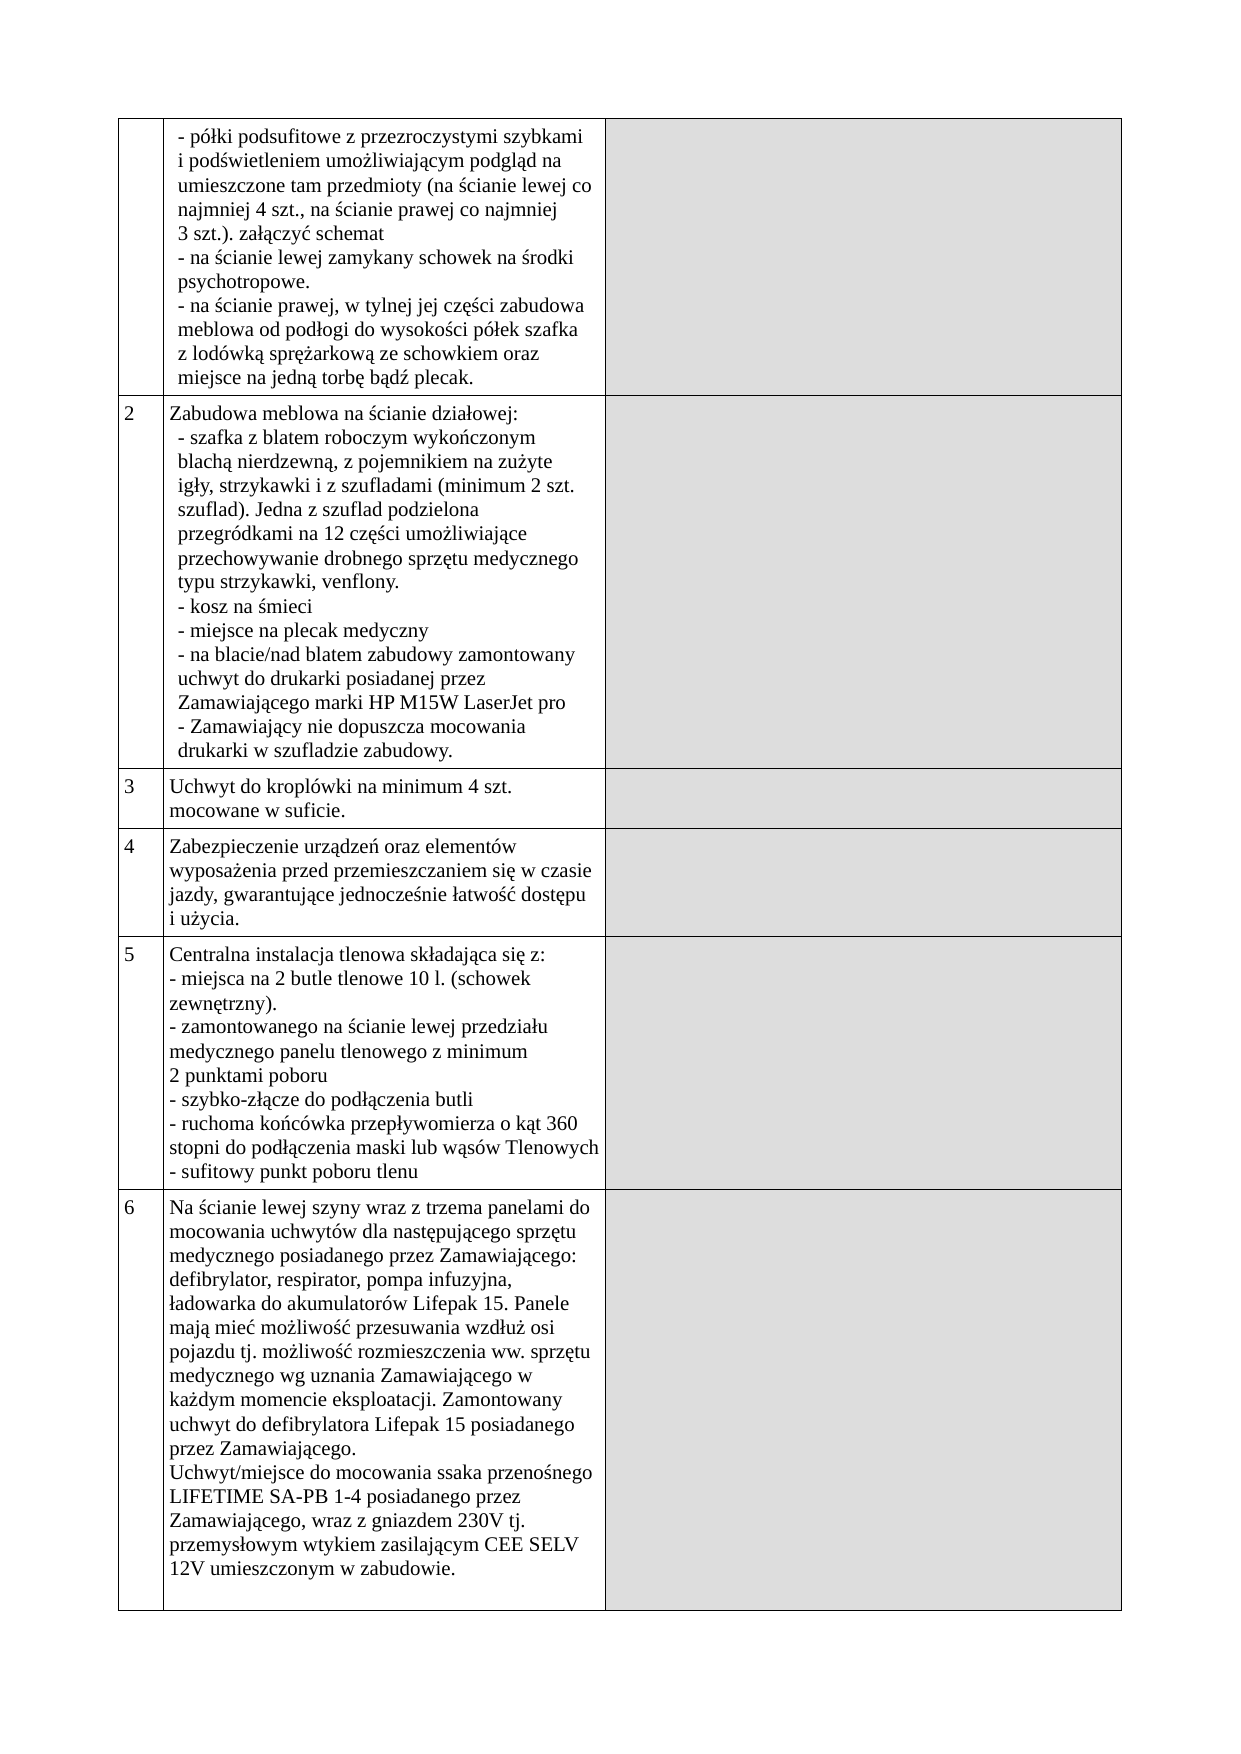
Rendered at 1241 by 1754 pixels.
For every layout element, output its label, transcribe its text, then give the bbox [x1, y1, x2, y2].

table_cell Na ścianie lewej szyny wraz z trzema panelami do mocowania uchwytów dla następującego sprzętu medycznego posiadanego przez Zamawiającego: defibrylator, respirator, pompa infuzyjna, ładowarka do akumulatorów Lifepak 15. Panele mają mieć możliwość przesuwania wzdłuż osi pojazdu tj. możliwość rozmieszczenia ww. sprzętu medycznego wg uznania Zamawiającego w każdym momencie eksploatacji. Zamontowany uchwyt do defibrylatora Lifepak 15 posiadanego przez Zamawiającego. Uchwyt/miejsce do mocowania ssaka przenośnego LIFETIME SA-PB 1-4 posiadanego przez Zamawiającego, wraz z gniazdem 230V tj. przemysłowym wtykiem zasilającym CEE SELV 12V umieszczonym w zabudowie. [164, 1190, 605, 1610]
table_cell Zabudowa meblowa na ścianie działowej: - szafka z blatem roboczym wykończonym blachą nierdzewną, z pojemnikiem na zużyte igły, strzykawki i z szufladami (minimum 2 szt. szuflad). Jedna z szuflad podzielona przegródkami na 12 części umożliwiające przechowywanie drobnego sprzętu medycznego typu strzykawki, venflony. - kosz na śmieci - miejsce na plecak medyczny - na blacie/nad blatem zabudowy zamontowany uchwyt do drukarki posiadanej przez Zamawiającego marki HP M15W LaserJet pro - Zamawiający nie dopuszcza mocowania drukarki w szufladzie zabudowy. [164, 396, 605, 768]
table_cell 6 [119, 1190, 163, 1610]
table_cell [606, 769, 1121, 828]
table_cell [606, 396, 1121, 768]
table_cell [606, 937, 1121, 1189]
table_cell [606, 119, 1121, 395]
table_cell [119, 119, 163, 395]
table_cell - półki podsufitowe z przezroczystymi szybkami i podświetleniem umożliwiającym podgląd na umieszczone tam przedmioty (na ścianie lewej co najmniej 4 szt., na ścianie prawej co najmniej 3 szt.). załączyć schemat - na ścianie lewej zamykany schowek na środki psychotropowe. - na ścianie prawej, w tylnej jej części zabudowa meblowa od podłogi do wysokości półek szafka z lodówką sprężarkową ze schowkiem oraz miejsce na jedną torbę bądź plecak. [164, 119, 605, 395]
table_cell 4 [119, 829, 163, 936]
table_cell 5 [119, 937, 163, 1189]
table_cell 2 [119, 396, 163, 768]
table_cell [606, 1190, 1121, 1610]
table_cell 3 [119, 769, 163, 828]
table_cell [606, 829, 1121, 936]
table_cell Centralna instalacja tlenowa składająca się z: - miejsca na 2 butle tlenowe 10 l. (schowek zewnętrzny). - zamontowanego na ścianie lewej przedziału medycznego panelu tlenowego z minimum 2 punktami poboru - szybko-złącze do podłączenia butli - ruchoma końcówka przepływomierza o kąt 360 stopni do podłączenia maski lub wąsów Tlenowych - sufitowy punkt poboru tlenu [164, 937, 605, 1189]
table_cell Zabezpieczenie urządzeń oraz elementów wyposażenia przed przemieszczaniem się w czasie jazdy, gwarantujące jednocześnie łatwość dostępu i użycia. [164, 829, 605, 936]
table_cell Uchwyt do kroplówki na minimum 4 szt. mocowane w suficie. [164, 769, 605, 828]
